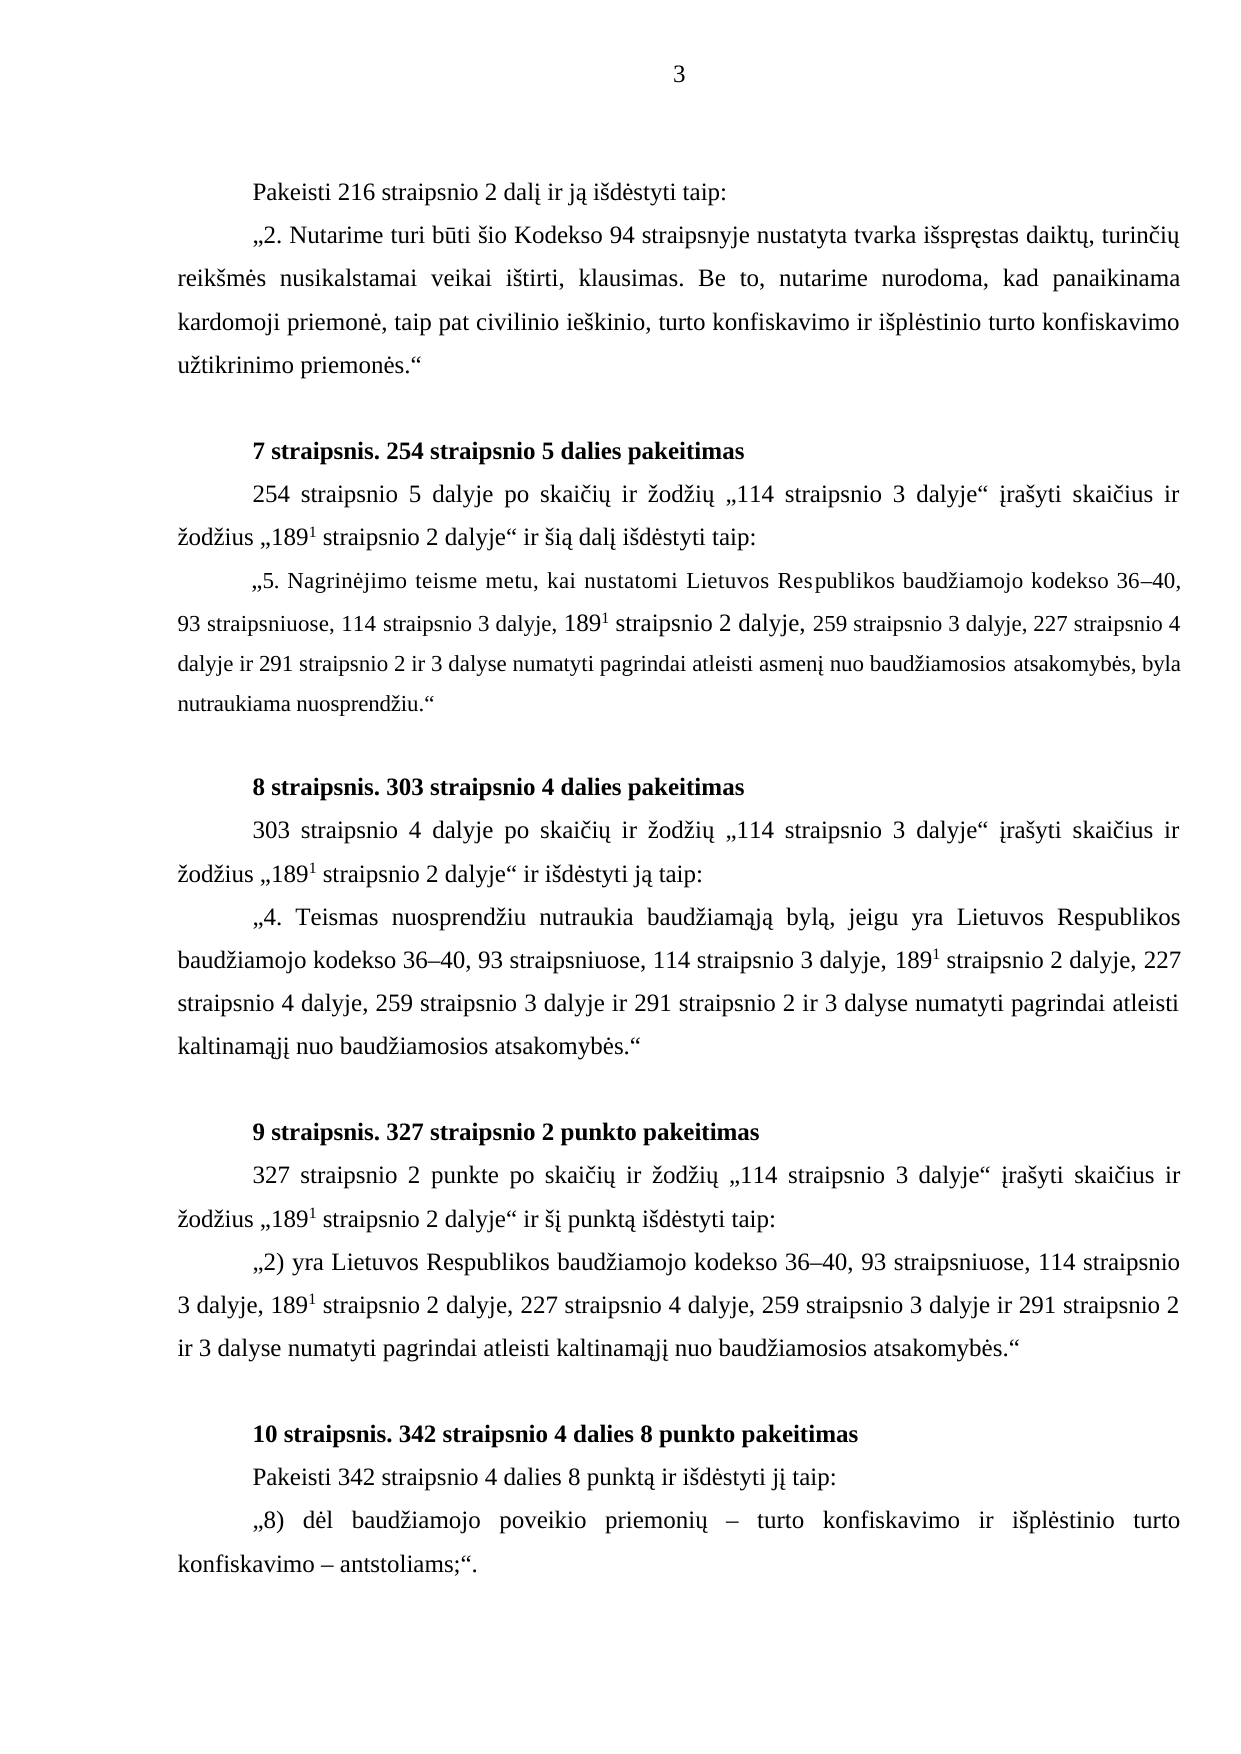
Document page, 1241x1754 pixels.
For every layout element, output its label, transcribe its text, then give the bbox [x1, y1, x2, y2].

text 9 straipsnis. 327 straipsnio 2 punkto pakeitimas [177, 1117, 1181, 1146]
text Pakeisti 216 straipsnio 2 dalį ir ją išdėstyti taip: [177, 177, 1181, 206]
text „2. Nutarime turi būti šio Kodekso 94 straipsnyje nustatyta tvarka išspręstas daiktų, turinčių reikšmės nusikalstamai veikai ištirti, klausimas. Be to, nutarime nurodoma, kad panaikinama kardomoji priemonė, taip pat civilinio ieškinio, turto konfiskavimo ir išplėstinio turto konfiskavimo užtikrinimo priemonės.“ [177, 220, 1181, 378]
text 8 straipsnis. 303 straipsnio 4 dalies pakeitimas [177, 772, 1181, 801]
text 303 straipsnio 4 dalyje po skaičių ir žodžių „114 straipsnio 3 dalyje“ įrašyti skaičius ir žodžius „1891 straipsnio 2 dalyje“ ir išdėstyti ją taip: [177, 816, 1181, 887]
text 327 straipsnio 2 punkte po skaičių ir žodžių „114 straipsnio 3 dalyje“ įrašyti skaičius ir žodžius „1891 straipsnio 2 dalyje“ ir šį punktą išdėstyti taip: [177, 1161, 1181, 1232]
text Pakeisti 342 straipsnio 4 dalies 8 punktą ir išdėstyti jį taip: [177, 1462, 1181, 1491]
text 10 straipsnis. 342 straipsnio 4 dalies 8 punkto pakeitimas [177, 1419, 1181, 1448]
text 254 straipsnio 5 dalyje po skaičių ir žodžių „114 straipsnio 3 dalyje“ įrašyti skaičius ir žodžius „1891 straipsnio 2 dalyje“ ir šią dalį išdėstyti taip: [177, 479, 1181, 551]
text 7 straipsnis. 254 straipsnio 5 dalies pakeitimas [177, 436, 1181, 465]
text „8) dėl baudžiamojo poveikio priemonių – turto konfiskavimo ir išplėstinio turto konfiskavimo – antstoliams;“. [177, 1506, 1181, 1577]
text „2) yra Lietuvos Respublikos baudžiamojo kodekso 36–40, 93 straipsniuose, 114 straipsnio 3 dalyje, 1891 straipsnio 2 dalyje, 227 straipsnio 4 dalyje, 259 straipsnio 3 dalyje ir 291 straipsnio 2 ir 3 dalyse numatyti pagrindai atleisti kaltinamąjį nuo baudžiamosios atsakomybės.“ [177, 1247, 1181, 1362]
text „5. Nagrinėjimo teisme metu, kai nustatomi Lietuvos Respublikos baudžiamojo kodekso 36–40, 93 straipsniuose, 114 straipsnio 3 dalyje, 1891 straipsnio 2 dalyje, 259 straipsnio 3 dalyje, 227 straipsnio 4 dalyje ir 291 straipsnio 2 ir 3 dalyse numatyti pagrindai atleisti asmenį nuo baudžiamosios atsakomybės, byla nutraukiama nuosprendžiu.“ [177, 565, 1181, 716]
text „4. Teismas nuosprendžiu nutraukia baudžiamąją bylą, jeigu yra Lietuvos Respublikos baudžiamojo kodekso 36–40, 93 straipsniuose, 114 straipsnio 3 dalyje, 1891 straipsnio 2 dalyje, 227 straipsnio 4 dalyje, 259 straipsnio 3 dalyje ir 291 straipsnio 2 ir 3 dalyse numatyti pagrindai atleisti kaltinamąjį nuo baudžiamosios atsakomybės.“ [177, 902, 1181, 1060]
